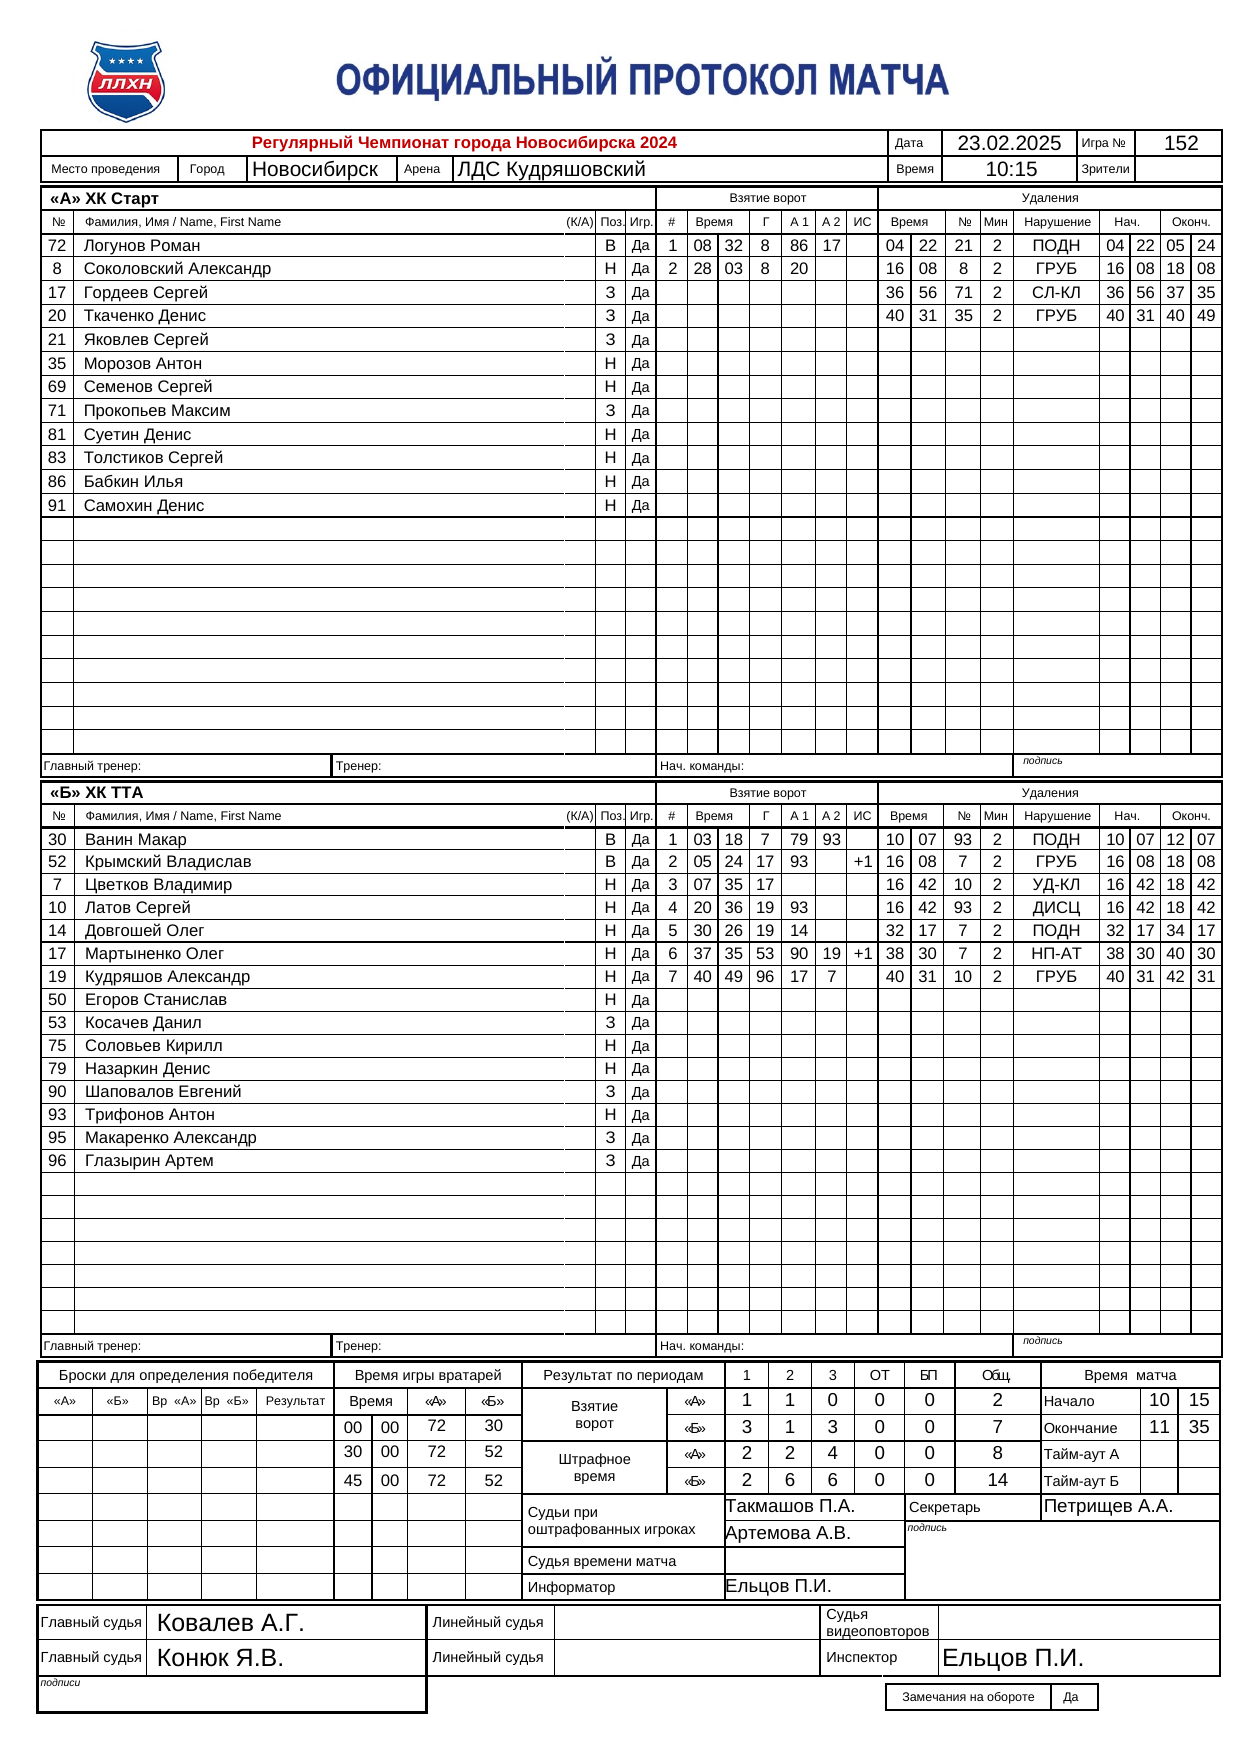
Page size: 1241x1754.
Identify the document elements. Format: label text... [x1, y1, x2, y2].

table_cell [847, 352, 877, 374]
table_cell [148, 1468, 201, 1493]
table_cell [42, 518, 73, 540]
table_cell Место проведения [42, 157, 177, 181]
table_cell [981, 1012, 1013, 1033]
table_cell 07 [1131, 829, 1160, 849]
table_cell 93 [782, 896, 815, 918]
table_cell [1192, 494, 1221, 516]
table_cell Н [596, 494, 625, 516]
table_cell [1161, 659, 1190, 682]
table_cell 7 [956, 1415, 1040, 1440]
table_cell Тайм-аут Б [1042, 1468, 1140, 1493]
table_cell [782, 1242, 815, 1264]
table_cell [816, 850, 846, 872]
table_cell [688, 588, 717, 611]
table_cell [688, 494, 717, 516]
table_cell [688, 636, 717, 658]
table_cell [879, 494, 910, 516]
table_cell [1014, 1219, 1099, 1241]
table_cell [93, 1468, 147, 1493]
table_cell [1131, 612, 1160, 634]
table_cell 22 [912, 235, 945, 256]
table_cell [750, 1173, 781, 1195]
table_cell 56 [912, 281, 945, 303]
table_cell [946, 683, 980, 706]
table_cell [626, 1196, 655, 1218]
table_cell [596, 612, 625, 634]
table_cell [879, 1150, 910, 1172]
table_cell [42, 659, 73, 682]
table_cell [1014, 1288, 1099, 1310]
table_cell [719, 328, 749, 351]
table_cell Латов Сергей [75, 896, 564, 918]
table_cell Главный судья [39, 1606, 146, 1639]
table_cell [879, 1104, 910, 1126]
table_cell [944, 1196, 980, 1218]
table_cell [944, 1012, 980, 1033]
table_cell 30 [688, 920, 717, 941]
table_cell 14 [956, 1468, 1040, 1493]
table_cell [626, 612, 655, 634]
table_cell Нач. команды: [657, 755, 1012, 776]
table_cell [657, 1173, 687, 1195]
table_cell 20 [782, 257, 815, 280]
table_cell [39, 1547, 92, 1573]
table_header Регулярный Чемпионат города Новосибирска 2024 [42, 131, 887, 155]
table_cell [626, 1242, 655, 1264]
table_cell Время [889, 157, 941, 181]
table_cell 14 [782, 920, 815, 941]
table_cell [42, 1173, 74, 1195]
table_cell [74, 659, 564, 682]
table_cell Вр «Б» [202, 1389, 256, 1413]
table_cell 35 [719, 943, 749, 964]
table_cell В [596, 235, 625, 256]
table_cell 17 [1192, 920, 1221, 941]
table_cell [596, 1242, 625, 1264]
table_cell [782, 612, 815, 634]
table_cell [782, 399, 815, 422]
table_cell [202, 1521, 256, 1546]
table_cell [1131, 707, 1160, 729]
table_cell [912, 1219, 943, 1241]
table_cell Да [626, 1058, 655, 1079]
table_cell [565, 1196, 595, 1218]
table_header 1 [726, 1363, 768, 1387]
table_cell [1141, 1468, 1177, 1493]
table_cell № [42, 805, 74, 826]
table_cell [1192, 707, 1221, 729]
table_cell 42 [1192, 896, 1221, 918]
table_cell [1192, 1058, 1221, 1079]
table_cell [42, 588, 73, 611]
table_cell Фамилия, Имя / Name, First Name [75, 805, 565, 826]
table_cell ДИСЦ [1014, 896, 1099, 918]
table_cell 72 [408, 1441, 465, 1467]
table_cell [1100, 565, 1129, 587]
table_cell [1099, 1682, 1220, 1711]
table_cell [1131, 1196, 1160, 1218]
table_cell Глазырин Артем [75, 1150, 564, 1172]
table_cell [847, 1242, 877, 1264]
table_cell [879, 565, 910, 587]
table_cell [42, 1196, 74, 1218]
table_cell З [596, 305, 625, 327]
table_cell [719, 1012, 749, 1033]
table_cell [93, 1441, 147, 1467]
table_cell [981, 328, 1013, 351]
table_cell [944, 1265, 980, 1287]
table_header Время игры вратарей [335, 1363, 521, 1387]
table_cell [565, 920, 595, 941]
table_cell Г [750, 211, 781, 233]
table_cell 50 [42, 989, 74, 1011]
table_cell [847, 730, 877, 753]
table_cell [565, 1265, 595, 1287]
table_header Дата [889, 131, 941, 155]
table_cell [879, 423, 910, 445]
table_cell [912, 423, 945, 445]
table_cell 18 [1161, 850, 1190, 872]
table_cell [847, 494, 877, 516]
table_cell [782, 1196, 815, 1218]
table_cell [981, 1127, 1013, 1149]
table_cell 10 [879, 829, 910, 849]
table_cell [1014, 1196, 1099, 1218]
table_cell 0 [855, 1415, 904, 1440]
table_cell 72 [408, 1416, 465, 1440]
table_cell Ельцов П.И. [939, 1640, 1219, 1675]
table_cell 30 [466, 1416, 521, 1440]
table_cell [1192, 518, 1221, 540]
table_cell [202, 1468, 256, 1493]
table_cell 16 [1100, 874, 1129, 895]
table_cell [750, 1081, 781, 1103]
table_cell [782, 1265, 815, 1287]
table_cell [688, 1219, 717, 1241]
table_cell [719, 281, 749, 303]
table_cell 49 [1192, 305, 1221, 327]
table_cell 90 [782, 943, 815, 964]
table_cell [1131, 683, 1160, 706]
table_cell [782, 423, 815, 445]
table_cell [847, 1311, 877, 1333]
table_cell 34 [1161, 920, 1190, 941]
table_cell [657, 494, 687, 516]
table_cell 38 [879, 943, 910, 964]
table_cell Фамилия, Имя / Name, First Name [74, 211, 565, 233]
table_cell [719, 683, 749, 706]
table_cell [1131, 730, 1160, 753]
table_header Время матча [1042, 1363, 1219, 1387]
table_cell [719, 423, 749, 445]
table_cell 7 [657, 966, 687, 987]
table_cell 1 [769, 1415, 811, 1440]
table_cell [912, 494, 945, 516]
table_cell [1161, 1242, 1190, 1264]
table_cell [750, 541, 781, 564]
table_cell 40 [1161, 943, 1190, 964]
table_cell 08 [1192, 257, 1221, 280]
table_cell [1161, 1012, 1190, 1033]
table_cell [946, 518, 980, 540]
table_cell [74, 612, 564, 634]
table_cell 72 [42, 235, 73, 256]
table_cell [688, 541, 717, 564]
table_cell 21 [42, 328, 73, 351]
table_cell [688, 1081, 717, 1103]
table_cell [719, 518, 749, 540]
table_cell 2 [981, 943, 1013, 964]
table_cell [719, 1311, 749, 1333]
table_cell ИС [847, 805, 877, 826]
table_cell [879, 730, 910, 753]
table_cell 79 [42, 1058, 74, 1079]
table_cell [750, 565, 781, 587]
table_cell 30 [42, 829, 74, 849]
table_cell 07 [1192, 829, 1221, 849]
table_cell [1161, 518, 1190, 540]
table_cell [782, 352, 815, 374]
table_cell [879, 541, 910, 564]
table_cell [257, 1547, 333, 1573]
table_cell [1014, 1081, 1099, 1103]
table_cell [981, 1104, 1013, 1126]
table_cell [939, 1606, 1219, 1639]
table_cell З [596, 328, 625, 351]
table_cell Да [626, 1081, 655, 1103]
table_cell [912, 376, 945, 398]
table_cell 05 [1161, 235, 1190, 256]
table_cell Судья видеоповторов [821, 1606, 938, 1639]
table_cell [816, 1311, 846, 1333]
table_cell [1131, 588, 1160, 611]
table_cell 03 [719, 257, 749, 280]
table_cell Прокопьев Максим [74, 399, 564, 422]
table_cell Да [626, 423, 655, 445]
table_cell [565, 1058, 595, 1079]
table_cell [1161, 707, 1190, 729]
table_cell [847, 1035, 877, 1057]
table_cell [596, 1173, 625, 1195]
table_cell Шаповалов Евгений [75, 1081, 564, 1103]
table_cell [1192, 1081, 1221, 1103]
table_cell [719, 1196, 749, 1218]
table_cell [657, 1035, 687, 1057]
table_cell [912, 1150, 943, 1172]
table_cell подпись [1014, 1335, 1221, 1356]
table_cell [565, 1288, 595, 1310]
table_cell 30 [912, 943, 943, 964]
table_cell Н [596, 874, 625, 895]
table_cell [1141, 1441, 1177, 1467]
table_cell Город [179, 157, 246, 181]
table_cell [657, 1219, 687, 1241]
table_cell [1014, 1035, 1099, 1057]
table_cell [1014, 683, 1099, 706]
table_cell [565, 541, 595, 564]
table_cell [596, 730, 625, 753]
table_cell [750, 1104, 781, 1126]
table_cell [42, 565, 73, 587]
table_cell [657, 399, 687, 422]
table_cell 0 [855, 1442, 904, 1467]
table_cell [1161, 423, 1190, 445]
table_cell [626, 588, 655, 611]
table_cell [946, 399, 980, 422]
table_cell [1100, 683, 1129, 706]
table_cell [596, 541, 625, 564]
table_cell [1192, 1311, 1221, 1333]
table_cell [148, 1416, 201, 1440]
table_cell [847, 1219, 877, 1241]
table_cell 08 [912, 257, 945, 280]
table_cell 1 [657, 235, 687, 256]
table_cell Главный тренер: [42, 755, 330, 776]
table_cell [879, 399, 910, 422]
table_cell Время [335, 1389, 407, 1413]
table_cell [657, 1265, 687, 1287]
table_cell [912, 1058, 943, 1079]
table_cell [816, 1288, 846, 1310]
table_cell Ельцов П.И. [726, 1575, 904, 1599]
table_cell [750, 707, 781, 729]
table_cell [565, 257, 595, 280]
table_cell [657, 328, 687, 351]
table_cell [1131, 1173, 1160, 1195]
table_cell [74, 518, 564, 540]
table_header Броски для определения победителя [39, 1363, 333, 1387]
table_cell [1014, 352, 1099, 374]
table_cell [626, 1265, 655, 1287]
table_cell [1131, 636, 1160, 658]
table_cell 00 [373, 1416, 407, 1440]
table_cell [719, 470, 749, 493]
table_cell Самохин Денис [74, 494, 564, 516]
table_cell Петрищев А.А. [1042, 1495, 1219, 1520]
table_cell [879, 636, 910, 658]
table_cell [39, 1574, 92, 1599]
table_cell [1161, 1127, 1190, 1149]
table_cell [1192, 636, 1221, 658]
table_cell [148, 1521, 201, 1546]
table_cell [750, 518, 781, 540]
table_cell 5 [657, 920, 687, 941]
table_cell [257, 1574, 333, 1599]
table_cell [981, 494, 1013, 516]
table_cell [946, 423, 980, 445]
table_cell [719, 352, 749, 374]
table_cell [750, 423, 781, 445]
table_cell [1161, 1311, 1190, 1333]
table_cell [816, 518, 846, 540]
table_cell [1192, 989, 1221, 1011]
table_cell [981, 730, 1013, 753]
table_cell [847, 423, 877, 445]
table_cell [1131, 423, 1160, 445]
table_cell [1100, 1288, 1129, 1310]
table_cell 10 [944, 874, 980, 895]
table_cell [1100, 1173, 1129, 1195]
table_cell [596, 1196, 625, 1218]
table_cell Оконч. [1161, 805, 1221, 826]
table_cell [981, 1219, 1013, 1241]
table_cell [1014, 470, 1099, 493]
table_cell 16 [1100, 850, 1129, 872]
table_cell [782, 281, 815, 303]
table_cell [565, 565, 595, 587]
table_cell 40 [688, 966, 717, 987]
table_cell ГРУБ [1014, 966, 1099, 987]
table_cell 10:15 [943, 157, 1076, 181]
table_cell [596, 588, 625, 611]
table_cell 16 [879, 896, 910, 918]
table_cell Н [596, 257, 625, 280]
table_cell [657, 281, 687, 303]
table_cell [74, 683, 564, 706]
table_cell [816, 257, 846, 280]
table_cell Толстиков Сергей [74, 446, 564, 469]
table_cell [816, 494, 846, 516]
table_cell [912, 1127, 943, 1149]
table_cell 00 [373, 1468, 407, 1493]
table_cell [879, 1058, 910, 1079]
table_cell [816, 707, 846, 729]
table_cell [148, 1574, 201, 1599]
table_cell [847, 1173, 877, 1195]
table_cell [42, 541, 73, 564]
table_cell Окончание [1042, 1415, 1140, 1440]
table_cell [408, 1574, 465, 1599]
table_cell [1014, 1265, 1099, 1287]
table_cell 52 [466, 1441, 521, 1467]
table_cell [42, 1242, 74, 1264]
table_cell [74, 707, 564, 729]
table_cell [946, 659, 980, 682]
table_cell [1192, 612, 1221, 634]
table_cell [1014, 328, 1099, 351]
table_cell Н [596, 896, 625, 918]
table_cell Н [596, 1104, 625, 1126]
table_cell [847, 1058, 877, 1079]
table_cell ПОДН [1014, 235, 1099, 256]
table_cell [93, 1416, 147, 1440]
table_cell [565, 683, 595, 706]
table_cell 93 [816, 829, 846, 849]
table_cell Конюк Я.В. [147, 1640, 425, 1675]
table_cell # [657, 805, 687, 826]
table_cell [847, 1150, 877, 1172]
table_cell [1100, 1081, 1129, 1103]
table_cell [1014, 1127, 1099, 1149]
table_cell [719, 1265, 749, 1287]
table_cell [782, 1012, 815, 1033]
table_cell ЛДС Кудряшовский [454, 157, 887, 181]
table_cell Бабкин Илья [74, 470, 564, 493]
table_cell [688, 1242, 717, 1264]
table_cell Н [596, 446, 625, 469]
table_cell [1100, 612, 1129, 634]
table_cell [816, 565, 846, 587]
table_cell 30 [335, 1441, 371, 1467]
table_cell [1100, 518, 1129, 540]
table_cell Такмашов П.А. [726, 1495, 904, 1520]
table_header 3 [812, 1363, 854, 1387]
table_cell 2 [657, 850, 687, 872]
table_cell [912, 1196, 943, 1218]
table_cell [1192, 1288, 1221, 1310]
table_cell [719, 305, 749, 327]
table_cell 0 [855, 1468, 904, 1493]
table_cell [912, 565, 945, 587]
table_cell 00 [335, 1416, 371, 1440]
table_cell [626, 730, 655, 753]
table_cell Соловьев Кирилл [75, 1035, 564, 1057]
table_cell 10 [1141, 1389, 1177, 1413]
table_cell [596, 1265, 625, 1287]
table_cell [782, 707, 815, 729]
table_cell 71 [946, 281, 980, 303]
table_cell [75, 1173, 564, 1195]
table_cell [750, 989, 781, 1011]
table_header Удаления [879, 783, 1221, 803]
table_cell [750, 1012, 781, 1033]
table_cell 0 [855, 1389, 904, 1413]
table_cell [879, 1219, 910, 1241]
table_cell 03 [688, 829, 717, 849]
table_cell [1192, 565, 1221, 587]
table_cell +1 [847, 943, 877, 964]
table_cell [1100, 1265, 1129, 1287]
table_cell 69 [42, 376, 73, 398]
table_cell 7 [944, 920, 980, 941]
table_cell «Б» [93, 1389, 147, 1413]
table_cell 79 [782, 829, 815, 849]
table_cell [750, 1242, 781, 1264]
table_cell [816, 659, 846, 682]
table_cell [946, 446, 980, 469]
table_cell [847, 707, 877, 729]
table_cell А 1 [782, 211, 815, 233]
table_cell «Б» [668, 1468, 724, 1493]
table_cell Н [596, 376, 625, 398]
table_cell подписи [39, 1677, 425, 1711]
table_cell 22 [1131, 235, 1160, 256]
table_cell Г [750, 805, 781, 826]
table_cell [782, 1058, 815, 1079]
table_cell Ткаченко Денис [74, 305, 564, 327]
table_cell [257, 1441, 333, 1467]
table_cell [1131, 541, 1160, 564]
table_cell [879, 1012, 910, 1033]
table_cell [912, 1012, 943, 1033]
table_cell [944, 1150, 980, 1172]
table_cell [816, 446, 846, 469]
table_cell 36 [719, 896, 749, 918]
table_cell 35 [946, 305, 980, 327]
table_cell 20 [42, 305, 73, 327]
table_cell Судья времени матча [523, 1548, 724, 1573]
table_cell [565, 850, 595, 872]
table_cell 93 [782, 850, 815, 872]
table_cell [944, 989, 980, 1011]
table_cell 49 [719, 966, 749, 987]
table_cell Ванин Макар [75, 829, 564, 849]
table_cell [981, 588, 1013, 611]
table_cell [719, 399, 749, 422]
table_cell [847, 636, 877, 658]
table_cell 86 [782, 235, 815, 256]
table_cell [847, 470, 877, 493]
table_cell [782, 1150, 815, 1172]
table_cell 04 [879, 235, 910, 256]
table_cell 0 [905, 1442, 954, 1467]
table_cell [1192, 683, 1221, 706]
table_cell [750, 352, 781, 374]
table_cell Макаренко Александр [75, 1127, 564, 1149]
table_cell [565, 612, 595, 634]
table_cell Да [626, 352, 655, 374]
table_cell [750, 1150, 781, 1172]
table_cell 16 [1100, 257, 1129, 280]
table_cell З [596, 281, 625, 303]
table_cell [912, 1288, 943, 1310]
table_cell [946, 707, 980, 729]
table_cell Секретарь [906, 1495, 1040, 1520]
table_cell [688, 446, 717, 469]
table_cell [1192, 1127, 1221, 1149]
table_cell [74, 730, 564, 753]
table_cell 19 [816, 943, 846, 964]
table_cell Вр «А» [148, 1389, 201, 1413]
table_cell [688, 1196, 717, 1218]
table_cell СЛ-КЛ [1014, 281, 1099, 303]
table_cell [1161, 1288, 1190, 1310]
table_cell [39, 1468, 92, 1493]
table_cell [1192, 730, 1221, 753]
table_cell 07 [912, 829, 943, 849]
table_cell [981, 707, 1013, 729]
table_cell [816, 1242, 846, 1264]
table_cell [657, 588, 687, 611]
table_cell «А» [668, 1442, 724, 1467]
table_cell [1014, 446, 1099, 469]
table_cell Артемова А.В. [726, 1521, 904, 1546]
table_cell [626, 636, 655, 658]
table_cell [719, 1150, 749, 1172]
table_cell [1161, 1173, 1190, 1195]
table_cell [202, 1574, 256, 1599]
table_cell [565, 943, 595, 964]
table_cell [981, 1196, 1013, 1218]
table_cell [657, 565, 687, 587]
table_cell [981, 1081, 1013, 1103]
table_cell [39, 1416, 92, 1440]
table_cell Да [626, 399, 655, 422]
table_cell [1161, 328, 1190, 351]
table_cell [879, 470, 910, 493]
table_cell В [596, 850, 625, 872]
table_cell 16 [879, 257, 910, 280]
table_cell [1014, 565, 1099, 587]
table_cell 08 [688, 235, 717, 256]
table_cell Довгошей Олег [75, 920, 564, 941]
table_cell [944, 1173, 980, 1195]
table_cell [847, 281, 877, 303]
table_cell [1100, 1150, 1129, 1172]
table_cell [565, 588, 595, 611]
table_cell [816, 1012, 846, 1033]
table_cell [1100, 1058, 1129, 1079]
table_cell [847, 1265, 877, 1287]
table_cell [1161, 636, 1190, 658]
table_cell [1192, 446, 1221, 469]
table_cell [466, 1574, 521, 1599]
table_cell Взятие ворот [523, 1389, 666, 1440]
table_cell Соколовский Александр [74, 257, 564, 280]
table_cell [912, 1173, 943, 1195]
table_cell [981, 1311, 1013, 1333]
table_cell [1131, 1127, 1160, 1149]
table_cell [657, 707, 687, 729]
table_cell [981, 1242, 1013, 1264]
table_cell Да [626, 1150, 655, 1172]
table_cell Да [626, 920, 655, 941]
table_cell [847, 1127, 877, 1149]
table_cell [657, 1104, 687, 1126]
table_cell [981, 659, 1013, 682]
table_cell 8 [750, 235, 781, 256]
table_cell 6 [769, 1468, 811, 1493]
table_cell [688, 423, 717, 445]
table_cell 4 [657, 896, 687, 918]
table_cell [816, 588, 846, 611]
table_cell [688, 1173, 717, 1195]
table_cell [75, 1196, 564, 1218]
table_cell [1131, 1265, 1160, 1287]
table_cell [1131, 328, 1160, 351]
table_cell [626, 541, 655, 564]
table_cell [688, 565, 717, 587]
table_cell [1161, 1058, 1190, 1079]
table_cell [750, 659, 781, 682]
table_cell [42, 683, 73, 706]
table_cell [879, 1311, 910, 1333]
table_cell Яковлев Сергей [74, 328, 564, 351]
table_cell 45 [335, 1468, 371, 1493]
table_cell Мартыненко Олег [75, 943, 564, 964]
table_cell 42 [1161, 966, 1190, 987]
table_cell [782, 470, 815, 493]
table_cell [981, 1173, 1013, 1195]
table_cell [912, 730, 945, 753]
table_cell 17 [42, 943, 74, 964]
table_cell [847, 683, 877, 706]
table_cell Поз. [596, 805, 625, 826]
table_cell 53 [42, 1012, 74, 1033]
table_cell 93 [944, 896, 980, 918]
table_cell [750, 588, 781, 611]
table_cell [42, 612, 73, 634]
table_cell [816, 1150, 846, 1172]
table_cell 07 [688, 874, 717, 895]
table_cell [1014, 1173, 1099, 1195]
table_cell А 2 [816, 211, 846, 233]
table_cell Да [626, 943, 655, 964]
table_cell Да [626, 874, 655, 895]
table_cell 04 [1100, 235, 1129, 256]
table_cell [1131, 1012, 1160, 1033]
table_cell [202, 1441, 256, 1467]
table_cell [981, 399, 1013, 422]
table_cell 31 [912, 966, 943, 987]
table_cell 0 [812, 1389, 854, 1413]
table_cell [565, 707, 595, 729]
table_cell [1131, 376, 1160, 398]
table_cell [1161, 730, 1190, 753]
table_cell [1100, 328, 1129, 351]
table_cell [565, 896, 595, 918]
table_cell [565, 446, 595, 469]
table_cell 26 [719, 920, 749, 941]
table_cell 2 [981, 305, 1013, 327]
table_cell [565, 966, 595, 987]
table_cell [719, 1035, 749, 1057]
table_cell [816, 423, 846, 445]
table_cell [1014, 989, 1099, 1011]
table_cell [879, 1265, 910, 1287]
table_cell 42 [1192, 874, 1221, 895]
table_cell З [596, 1127, 625, 1149]
table_cell 35 [1179, 1415, 1219, 1440]
table_cell 35 [42, 352, 73, 374]
table_cell 7 [944, 850, 980, 872]
table_header Общ. [956, 1363, 1040, 1387]
table_cell 86 [42, 470, 73, 493]
table_cell [847, 920, 877, 941]
table_cell 18 [1161, 874, 1190, 895]
table_cell [944, 1242, 980, 1264]
table_cell 71 [42, 399, 73, 422]
table_cell [912, 541, 945, 564]
table_cell [626, 683, 655, 706]
table_cell 15 [1179, 1389, 1219, 1413]
table_header Взятие ворот [657, 783, 877, 803]
table_cell [750, 376, 781, 398]
table_cell [1131, 989, 1160, 1011]
table_cell 2 [981, 257, 1013, 280]
table_cell [782, 636, 815, 658]
table_cell [1192, 352, 1221, 374]
table_cell [688, 989, 717, 1011]
table_cell [1014, 376, 1099, 398]
table_cell ГРУБ [1014, 305, 1099, 327]
table_cell [688, 399, 717, 422]
table_cell Да [626, 896, 655, 918]
table_cell 8 [42, 257, 73, 280]
table_cell [657, 352, 687, 374]
table_cell (К/А) [565, 211, 595, 233]
table_cell [42, 707, 73, 729]
table_cell [879, 612, 910, 634]
table_cell 17 [1131, 920, 1160, 941]
table_cell [335, 1547, 371, 1573]
table_cell [847, 518, 877, 540]
table_cell [1100, 446, 1129, 469]
table_cell [912, 328, 945, 351]
table_cell 08 [1131, 850, 1160, 872]
table_cell [879, 1081, 910, 1103]
table_cell [1100, 376, 1129, 398]
table_cell [93, 1574, 147, 1599]
table_cell [688, 1012, 717, 1033]
table_cell [373, 1521, 407, 1546]
table_cell [657, 1242, 687, 1264]
table_cell [1100, 1219, 1129, 1241]
table_cell Да [626, 305, 655, 327]
table_cell НП-АТ [1014, 943, 1099, 964]
table_cell Да [626, 470, 655, 493]
table_cell 31 [1131, 966, 1160, 987]
table_cell [626, 1219, 655, 1241]
table_cell [1136, 157, 1221, 181]
table_cell [565, 518, 595, 540]
table_cell Время [688, 805, 749, 826]
table_cell [626, 1173, 655, 1195]
table_cell Н [596, 352, 625, 374]
table_cell [750, 730, 781, 753]
table_cell Н [596, 1058, 625, 1079]
table_cell [719, 1081, 749, 1103]
table_cell [202, 1416, 256, 1440]
table_header Результат по периодам [523, 1363, 724, 1387]
table_header Игра № [1078, 131, 1134, 155]
table_cell [565, 1104, 595, 1126]
table_cell [816, 920, 846, 941]
table_cell [1131, 1035, 1160, 1057]
table_cell 4 [812, 1442, 854, 1467]
table_cell 19 [750, 896, 781, 918]
table_cell Информатор [523, 1575, 724, 1599]
table_cell [657, 1012, 687, 1033]
table_cell № [42, 211, 73, 233]
table_cell [847, 446, 877, 469]
table_cell [879, 588, 910, 611]
table_cell [847, 989, 877, 1011]
table_cell Нарушение [1014, 805, 1099, 826]
table_cell Да [626, 989, 655, 1011]
table_cell [42, 730, 73, 753]
table_cell 0 [905, 1415, 954, 1440]
table_cell [1131, 1150, 1160, 1172]
table_cell [946, 636, 980, 658]
table_cell [565, 1242, 595, 1264]
table_cell [565, 874, 595, 895]
table_cell [1192, 399, 1221, 422]
table_cell [879, 683, 910, 706]
table_cell 31 [1131, 305, 1160, 327]
table_cell [565, 352, 595, 374]
table_cell [657, 1127, 687, 1149]
table_cell [981, 1150, 1013, 1172]
table_cell [944, 1058, 980, 1079]
table_cell [879, 989, 910, 1011]
table_cell 17 [782, 966, 815, 987]
table_cell [42, 1265, 74, 1287]
table_cell [847, 966, 877, 987]
table_cell [847, 1288, 877, 1310]
table_cell 90 [42, 1081, 74, 1103]
table_cell [1192, 328, 1221, 351]
table_cell [750, 281, 781, 303]
table_cell 7 [42, 874, 74, 895]
table_cell Логунов Роман [74, 235, 564, 256]
table_cell 93 [944, 829, 980, 849]
table_cell 93 [42, 1104, 74, 1126]
table_cell 3 [726, 1415, 768, 1440]
table_cell Инспектор [821, 1640, 938, 1675]
table_header 23.02.2025 [943, 131, 1076, 155]
table_cell [879, 1035, 910, 1057]
table_cell [1161, 989, 1190, 1011]
table_cell [981, 352, 1013, 374]
table_cell 6 [812, 1468, 854, 1493]
table_cell Егоров Станислав [75, 989, 564, 1011]
table_cell [1161, 1265, 1190, 1287]
table_cell [1179, 1468, 1219, 1493]
table_cell [1192, 1035, 1221, 1057]
table_cell 40 [1100, 305, 1129, 327]
table_cell 81 [42, 423, 73, 445]
table_cell 30 [1131, 943, 1160, 964]
table_cell 21 [946, 235, 980, 256]
table_cell [565, 235, 595, 256]
table_cell [596, 1219, 625, 1241]
table_cell [816, 352, 846, 374]
table_cell 08 [912, 850, 943, 872]
table_cell [626, 1288, 655, 1310]
table_cell [596, 518, 625, 540]
table_cell 17 [912, 920, 943, 941]
table_cell 8 [956, 1442, 1040, 1467]
table_cell [719, 730, 749, 753]
table_cell [657, 730, 687, 753]
table_cell 96 [750, 966, 781, 987]
table_cell [847, 235, 877, 256]
table_cell [782, 494, 815, 516]
table_cell [1014, 636, 1099, 658]
table_cell [847, 328, 877, 351]
table_cell 1 [769, 1389, 811, 1413]
table_cell Да [626, 1012, 655, 1033]
table_cell [688, 1311, 717, 1333]
table_cell 10 [944, 966, 980, 987]
table_cell [912, 683, 945, 706]
table_cell [750, 494, 781, 516]
table_cell Н [596, 966, 625, 987]
table_cell Тренер: [333, 1335, 655, 1356]
table_cell [1161, 1219, 1190, 1241]
table_cell [847, 612, 877, 634]
table_cell [596, 683, 625, 706]
table_cell 95 [42, 1127, 74, 1149]
table_cell 2 [981, 896, 1013, 918]
table_cell [816, 730, 846, 753]
table_cell [657, 1150, 687, 1172]
table_cell «А» [39, 1389, 92, 1413]
table_cell Главный тренер: [42, 1335, 330, 1356]
table_cell Крымский Владислав [75, 850, 564, 872]
table_cell [148, 1547, 201, 1573]
table_cell [719, 707, 749, 729]
table_cell [750, 446, 781, 469]
table_cell [1161, 1035, 1190, 1057]
table_cell [688, 683, 717, 706]
table_cell [912, 446, 945, 469]
table_cell ИС [847, 211, 877, 233]
table_cell [335, 1521, 371, 1546]
table_cell [847, 874, 877, 895]
table_cell [335, 1574, 371, 1599]
table_cell Ковалев А.Г. [147, 1606, 425, 1639]
table_cell [42, 636, 73, 658]
table_cell [1161, 1104, 1190, 1126]
table_cell [257, 1521, 333, 1546]
table_cell [565, 494, 595, 516]
table_cell [657, 1196, 687, 1218]
table_cell 83 [42, 446, 73, 469]
table_cell [981, 1058, 1013, 1079]
table_cell № [946, 211, 980, 233]
table_cell ПОДН [1014, 829, 1099, 849]
table_cell [847, 896, 877, 918]
table_cell [1100, 588, 1129, 611]
table_cell [1100, 1242, 1129, 1264]
table_cell [944, 1219, 980, 1241]
table_cell [782, 1035, 815, 1057]
table_cell [688, 1035, 717, 1057]
table_cell [39, 1494, 92, 1520]
table_cell [688, 707, 717, 729]
table_cell З [596, 1081, 625, 1103]
table_cell [816, 541, 846, 564]
table_cell [944, 1081, 980, 1103]
table_cell 17 [42, 281, 73, 303]
table_cell 75 [42, 1035, 74, 1057]
table_cell Нач. [1100, 211, 1160, 233]
table_cell 11 [1141, 1415, 1177, 1440]
table_cell Да [626, 328, 655, 351]
table_cell [879, 352, 910, 374]
table_cell [782, 328, 815, 351]
table_cell [912, 1081, 943, 1103]
table_cell Да [626, 966, 655, 987]
table_cell 17 [750, 850, 781, 872]
table_cell 36 [1100, 281, 1129, 303]
table_cell [719, 1219, 749, 1241]
table_cell [912, 470, 945, 493]
table_cell [1192, 1265, 1221, 1287]
table_cell [565, 1311, 595, 1333]
table_cell [1014, 659, 1099, 682]
table_header 152 [1136, 131, 1221, 155]
table_cell [626, 659, 655, 682]
table_cell [148, 1494, 201, 1520]
table_cell [847, 565, 877, 587]
table_cell Мин [981, 805, 1013, 826]
table_cell З [596, 1150, 625, 1172]
table_cell Тайм-аут А [1042, 1441, 1140, 1467]
table_cell Н [596, 989, 625, 1011]
table_cell [1014, 1012, 1099, 1033]
table_cell [782, 1127, 815, 1149]
table_cell [912, 352, 945, 374]
table_cell Да [626, 494, 655, 516]
table_cell 2 [981, 920, 1013, 941]
table_cell [75, 1242, 564, 1264]
table_cell Штрафное время [523, 1442, 666, 1493]
table_cell [42, 1288, 74, 1310]
table_cell [688, 470, 717, 493]
table_cell [912, 659, 945, 682]
table_cell 24 [719, 850, 749, 872]
table_cell [39, 1521, 92, 1546]
table_cell [719, 659, 749, 682]
table_cell [257, 1494, 333, 1520]
table_cell 08 [1131, 257, 1160, 280]
table_cell 2 [981, 829, 1013, 849]
table_cell [74, 588, 564, 611]
table_cell Начало [1042, 1389, 1140, 1413]
table_cell [1131, 352, 1160, 374]
table_cell [782, 588, 815, 611]
table_cell 14 [42, 920, 74, 941]
table_cell 16 [879, 850, 910, 872]
table_cell 17 [750, 874, 781, 895]
table_cell [816, 1219, 846, 1241]
table_cell [719, 1173, 749, 1195]
table_cell [93, 1494, 147, 1520]
table_cell Косачев Данил [75, 1012, 564, 1033]
table_cell [750, 328, 781, 351]
table_cell [981, 636, 1013, 658]
table_cell ГРУБ [1014, 850, 1099, 872]
table_cell «А» [668, 1389, 724, 1413]
table_cell [879, 446, 910, 469]
table_cell [816, 989, 846, 1011]
table_cell 7 [944, 943, 980, 964]
table_cell 19 [750, 920, 781, 941]
table_cell [1192, 1104, 1221, 1126]
table_cell [1161, 541, 1190, 564]
table_cell [981, 376, 1013, 398]
table_cell [1100, 494, 1129, 516]
table_cell [946, 470, 980, 493]
table_cell 8 [946, 257, 980, 280]
table_cell [847, 1104, 877, 1126]
table_cell 38 [1100, 943, 1129, 964]
table_cell [719, 1288, 749, 1310]
table_cell [1161, 494, 1190, 516]
table_cell 7 [816, 966, 846, 987]
table_cell [1014, 1058, 1099, 1079]
table_cell 96 [42, 1150, 74, 1172]
table_cell Оконч. [1161, 211, 1221, 233]
table_cell [719, 1127, 749, 1149]
table_header Удаления [879, 188, 1221, 209]
table_cell [1192, 1012, 1221, 1033]
table_cell [912, 636, 945, 658]
table_cell [1192, 376, 1221, 398]
table_cell [657, 376, 687, 398]
table_cell [688, 1288, 717, 1310]
table_cell [847, 659, 877, 682]
table_cell 31 [1192, 966, 1221, 987]
table_cell [657, 612, 687, 634]
table_cell Мин [981, 211, 1013, 233]
table_cell [657, 470, 687, 493]
table_cell [75, 1265, 564, 1287]
table_cell [1161, 588, 1190, 611]
table_cell [1014, 1104, 1099, 1126]
table_cell Кудряшов Александр [75, 966, 564, 987]
table_cell [879, 1288, 910, 1310]
table_cell [565, 1219, 595, 1241]
table_cell Зрители [1078, 157, 1134, 181]
table_cell [816, 328, 846, 351]
table_cell [657, 423, 687, 445]
table_cell [750, 1265, 781, 1287]
table_cell [93, 1521, 147, 1546]
table_cell [1161, 612, 1190, 634]
table_cell Поз. [596, 211, 625, 233]
table_cell [750, 1288, 781, 1310]
table_cell [466, 1521, 521, 1546]
table_cell 42 [1131, 896, 1160, 918]
table_cell [688, 1127, 717, 1149]
table_cell [719, 588, 749, 611]
table_cell [1131, 565, 1160, 587]
table_cell [816, 1127, 846, 1149]
table_cell [944, 1127, 980, 1149]
table_cell 24 [1192, 235, 1221, 256]
table_cell [75, 1288, 564, 1310]
table_cell 28 [688, 257, 717, 280]
table_cell [1161, 446, 1190, 469]
table_cell [1100, 1127, 1129, 1149]
table_cell [981, 1035, 1013, 1057]
table_cell [555, 1640, 819, 1675]
table_header 2 [769, 1363, 811, 1387]
table_cell 0 [905, 1389, 954, 1413]
table_cell Арена [398, 157, 452, 181]
table_cell [596, 707, 625, 729]
table_cell Да [626, 376, 655, 398]
table_cell Игр. [626, 805, 655, 826]
table_cell [466, 1494, 521, 1520]
table_cell [408, 1547, 465, 1573]
table_cell [1131, 494, 1160, 516]
table_cell [750, 470, 781, 493]
table_cell В [596, 829, 625, 849]
table_cell [782, 305, 815, 327]
table_cell [981, 446, 1013, 469]
table_cell [657, 659, 687, 682]
table_cell УД-КЛ [1014, 874, 1099, 895]
table_cell [750, 683, 781, 706]
table_cell [626, 518, 655, 540]
table_cell 16 [879, 874, 910, 895]
table_cell [1100, 707, 1129, 729]
table_cell [816, 874, 846, 895]
table_cell [626, 707, 655, 729]
table_cell [912, 1104, 943, 1126]
table_cell [782, 376, 815, 398]
table_cell [912, 1265, 943, 1287]
table_cell 91 [42, 494, 73, 516]
table_cell [782, 1081, 815, 1103]
table_cell Да [626, 1104, 655, 1126]
table_cell [688, 730, 717, 753]
table_cell [1161, 1081, 1190, 1103]
table_cell [1192, 1150, 1221, 1172]
table_cell [74, 636, 564, 658]
table_cell [565, 1127, 595, 1149]
table_cell [373, 1574, 407, 1599]
table_cell [565, 1173, 595, 1195]
table_cell [816, 1035, 846, 1057]
table_cell [750, 1127, 781, 1149]
table_cell [719, 1104, 749, 1126]
table_cell [1131, 1058, 1160, 1079]
table_cell 20 [688, 896, 717, 918]
table_cell [373, 1547, 407, 1573]
table_cell [74, 541, 564, 564]
table_cell [1161, 1196, 1190, 1218]
table_cell [1100, 423, 1129, 445]
table_cell [1131, 399, 1160, 422]
table_cell [912, 399, 945, 422]
table_cell [1131, 1242, 1160, 1264]
table_cell 53 [750, 943, 781, 964]
table_cell [981, 989, 1013, 1011]
table_cell 40 [879, 305, 910, 327]
table_cell [1161, 399, 1190, 422]
table_cell [750, 1311, 781, 1333]
table_cell [565, 989, 595, 1011]
table_cell [1192, 588, 1221, 611]
table_cell [750, 399, 781, 422]
table_cell [626, 1311, 655, 1333]
table_cell [912, 518, 945, 540]
table_cell [1192, 1219, 1221, 1241]
table_cell [688, 305, 717, 327]
table_cell [657, 1288, 687, 1310]
table_cell 32 [879, 920, 910, 941]
table_cell [1100, 1104, 1129, 1126]
table_cell [657, 305, 687, 327]
table_cell (К/А) [565, 805, 595, 826]
table_cell [75, 1311, 564, 1333]
table_cell [1192, 1173, 1221, 1195]
table_cell [750, 1058, 781, 1079]
table_cell [408, 1494, 465, 1520]
table_cell [816, 896, 846, 918]
table_cell [1014, 541, 1099, 564]
table_cell З [596, 1012, 625, 1033]
table_cell [1014, 518, 1099, 540]
table_cell [719, 612, 749, 634]
table_cell 2 [769, 1442, 811, 1467]
table_header ОТ [855, 1363, 904, 1387]
table_cell Да [626, 1127, 655, 1149]
table_cell [657, 518, 687, 540]
table_cell [93, 1547, 147, 1573]
table_cell [39, 1441, 92, 1467]
table_cell [1161, 683, 1190, 706]
table_cell [1131, 659, 1160, 682]
table_cell [847, 376, 877, 398]
table_cell [750, 612, 781, 634]
table_cell [408, 1521, 465, 1546]
table_cell [782, 518, 815, 540]
table_cell [782, 1173, 815, 1195]
table_cell [944, 1311, 980, 1333]
table_cell [816, 305, 846, 327]
table_cell [1131, 1311, 1160, 1333]
table_cell [782, 730, 815, 753]
table_cell [946, 730, 980, 753]
table_cell Новосибирск [248, 157, 396, 181]
table_cell [688, 612, 717, 634]
table_cell [688, 1150, 717, 1172]
table_cell [1161, 352, 1190, 374]
table_cell 52 [466, 1468, 521, 1493]
table_cell [565, 659, 595, 682]
table_cell 19 [42, 966, 74, 987]
table_cell [1014, 588, 1099, 611]
table_cell [596, 659, 625, 682]
table_cell [1192, 423, 1221, 445]
table_cell Результат [257, 1389, 333, 1413]
table_cell +1 [847, 850, 877, 872]
table_cell [719, 636, 749, 658]
table_cell [555, 1606, 819, 1639]
table_cell [1014, 1311, 1099, 1333]
table_cell 18 [719, 829, 749, 849]
table_cell Семенов Сергей [74, 376, 564, 398]
table_cell [981, 1265, 1013, 1287]
table_cell [816, 1265, 846, 1287]
table_cell [1100, 989, 1129, 1011]
table_cell [596, 565, 625, 587]
table_cell А 1 [782, 805, 815, 826]
table_cell [428, 1677, 882, 1711]
table_cell 00 [373, 1441, 407, 1467]
table_cell Назаркин Денис [75, 1058, 564, 1079]
table_cell Да [626, 281, 655, 303]
table_cell [42, 1311, 74, 1333]
table_cell [1014, 730, 1099, 753]
table_cell [657, 446, 687, 469]
table_cell [257, 1416, 333, 1440]
table_header «Б» ХК ТТА [42, 783, 655, 803]
table_cell 17 [816, 235, 846, 256]
table_cell Время [688, 211, 749, 233]
table_cell [816, 1173, 846, 1195]
table_cell Тренер: [333, 755, 655, 776]
table_cell [782, 1288, 815, 1310]
table_cell [565, 328, 595, 351]
table_cell [565, 730, 595, 753]
table_cell [782, 565, 815, 587]
table_cell [912, 707, 945, 729]
table_cell Морозов Антон [74, 352, 564, 374]
table_cell [816, 376, 846, 398]
table_cell [466, 1547, 521, 1573]
table_cell [782, 1219, 815, 1241]
table_cell Да [626, 1035, 655, 1057]
table_cell 40 [879, 966, 910, 987]
table_cell [1014, 612, 1099, 634]
table_cell 3 [657, 874, 687, 895]
table_cell [782, 683, 815, 706]
table_header Да [1052, 1685, 1097, 1709]
table_cell [257, 1468, 333, 1493]
table_header Замечания на обороте [887, 1685, 1050, 1709]
table_cell [750, 1219, 781, 1241]
table_cell [719, 376, 749, 398]
table_cell [657, 1081, 687, 1103]
table_cell Н [596, 423, 625, 445]
table_cell 32 [719, 235, 749, 256]
table_cell 10 [42, 896, 74, 918]
table_cell [1131, 1219, 1160, 1241]
table_cell [883, 1677, 1220, 1681]
table_cell [1100, 1196, 1129, 1218]
table_cell [565, 399, 595, 422]
table_cell [1161, 565, 1190, 587]
table_cell [202, 1494, 256, 1520]
table_cell [847, 541, 877, 564]
table_cell [981, 683, 1013, 706]
table_cell Да [626, 446, 655, 469]
table_cell 12 [1161, 829, 1190, 849]
table_cell Да [626, 829, 655, 849]
table_cell [981, 423, 1013, 445]
table_cell 31 [912, 305, 945, 327]
table_cell [816, 1104, 846, 1126]
table_cell 42 [1131, 874, 1160, 895]
table_cell [946, 565, 980, 587]
table_cell Гордеев Сергей [74, 281, 564, 303]
table_cell [1192, 659, 1221, 682]
table_cell Нач. [1100, 805, 1160, 826]
table_cell [688, 352, 717, 374]
table_cell 56 [1131, 281, 1160, 303]
table_cell [816, 612, 846, 634]
table_cell [782, 541, 815, 564]
table_cell [782, 659, 815, 682]
table_cell 40 [1100, 966, 1129, 987]
table_cell [816, 1196, 846, 1218]
table_cell Н [596, 1035, 625, 1057]
table_cell Н [596, 470, 625, 493]
table_cell [1192, 541, 1221, 564]
table_cell [657, 541, 687, 564]
table_cell 2 [956, 1389, 1040, 1413]
table_cell [719, 446, 749, 469]
table_cell 2 [981, 281, 1013, 303]
table_cell 2 [981, 874, 1013, 895]
table_cell [879, 1173, 910, 1195]
table_cell [565, 376, 595, 398]
table_cell [657, 989, 687, 1011]
table_cell [565, 305, 595, 327]
table_cell [1192, 1242, 1221, 1264]
table_cell [912, 989, 943, 1011]
table_cell [782, 1311, 815, 1333]
table_cell Нач. команды: [657, 1335, 1012, 1356]
table_cell [847, 588, 877, 611]
table_cell [879, 1196, 910, 1218]
table_cell 08 [1192, 850, 1221, 872]
table_cell подпись [906, 1522, 1219, 1599]
table_cell [750, 636, 781, 658]
table_cell [847, 257, 877, 280]
table_cell [688, 659, 717, 682]
table_cell [782, 1104, 815, 1126]
table_cell [1192, 1196, 1221, 1218]
table_cell 2 [657, 257, 687, 280]
table_cell [688, 281, 717, 303]
table_cell 72 [408, 1468, 465, 1493]
table_cell [912, 1035, 943, 1057]
table_cell 52 [42, 850, 74, 872]
table_cell [1014, 1242, 1099, 1264]
table_cell Нарушение [1014, 211, 1099, 233]
table_cell [1100, 352, 1129, 374]
table_cell Игр. [626, 211, 655, 233]
table_cell 3 [812, 1415, 854, 1440]
table_cell «Б» [668, 1415, 724, 1440]
table_cell [1100, 659, 1129, 682]
table_header Взятие ворот [657, 188, 877, 209]
table_cell [981, 1288, 1013, 1310]
table_cell 30 [1192, 943, 1221, 964]
table_cell ПОДН [1014, 920, 1099, 941]
table_cell А 2 [816, 805, 846, 826]
table_cell [719, 1058, 749, 1079]
table_cell [565, 423, 595, 445]
table_cell [688, 1265, 717, 1287]
table_cell [335, 1494, 371, 1520]
table_cell 2 [726, 1468, 768, 1493]
table_cell 2 [981, 850, 1013, 872]
table_cell [847, 829, 877, 849]
table_cell 7 [750, 829, 781, 849]
table_cell [879, 707, 910, 729]
table_cell 37 [688, 943, 717, 964]
table_cell 32 [1100, 920, 1129, 941]
table_cell [1179, 1441, 1219, 1467]
table_cell 37 [1161, 281, 1190, 303]
table_cell [1100, 470, 1129, 493]
table_cell [912, 1242, 943, 1264]
table_cell 35 [1192, 281, 1221, 303]
table_cell [596, 1311, 625, 1333]
table_cell [74, 565, 564, 587]
table_cell Цветков Владимир [75, 874, 564, 895]
table_cell [750, 1035, 781, 1057]
table_cell [944, 1035, 980, 1057]
table_cell [1131, 470, 1160, 493]
table_cell [1100, 1012, 1129, 1033]
table_cell [1161, 376, 1190, 398]
table_cell [565, 470, 595, 493]
table_cell [726, 1548, 904, 1573]
table_cell Судьи при оштрафованных игроках [523, 1495, 724, 1546]
table_cell Да [626, 850, 655, 872]
table_cell [1014, 423, 1099, 445]
table_cell [946, 376, 980, 398]
table_cell 2 [726, 1442, 768, 1467]
table_header «А» ХК Старт [42, 188, 655, 209]
table_cell 1 [657, 829, 687, 849]
table_cell [946, 541, 980, 564]
table_cell [1161, 470, 1190, 493]
table_cell 6 [657, 943, 687, 964]
table_cell 05 [688, 850, 717, 872]
table_cell 10 [1100, 829, 1129, 849]
table_cell [1131, 446, 1160, 469]
table_cell [944, 1288, 980, 1310]
table_cell 0 [905, 1468, 954, 1493]
table_cell [981, 470, 1013, 493]
table_cell [1100, 399, 1129, 422]
table_cell [719, 541, 749, 564]
table_cell [688, 518, 717, 540]
table_cell [816, 399, 846, 422]
table_cell [565, 1150, 595, 1172]
table_cell [719, 494, 749, 516]
table_cell [1014, 1150, 1099, 1172]
table_cell [657, 636, 687, 658]
table_cell [981, 518, 1013, 540]
table_cell ГРУБ [1014, 257, 1099, 280]
table_cell 2 [981, 235, 1013, 256]
table_cell подпись [1014, 755, 1221, 776]
table_cell [750, 1196, 781, 1218]
table_cell [816, 470, 846, 493]
table_cell [688, 1104, 717, 1126]
table_cell [879, 659, 910, 682]
table_cell [688, 1058, 717, 1079]
table_cell [981, 565, 1013, 587]
table_cell [879, 518, 910, 540]
table_cell 16 [1100, 896, 1129, 918]
table_cell Да [626, 235, 655, 256]
table_cell # [657, 211, 687, 233]
table_cell 42 [912, 896, 943, 918]
table_cell [1131, 1104, 1160, 1126]
table_cell 18 [1161, 896, 1190, 918]
table_cell [1131, 1288, 1160, 1310]
table_cell 35 [719, 874, 749, 895]
table_cell [912, 612, 945, 634]
table_cell Главный судья [39, 1640, 146, 1675]
table_cell [879, 1242, 910, 1264]
table_cell [946, 612, 980, 634]
table_cell 36 [879, 281, 910, 303]
table_cell [981, 612, 1013, 634]
table_cell [1100, 636, 1129, 658]
table_cell Н [596, 943, 625, 964]
table_cell [782, 874, 815, 895]
table_cell [946, 352, 980, 374]
table_cell Трифонов Антон [75, 1104, 564, 1126]
table_cell [816, 636, 846, 658]
table_cell [75, 1219, 564, 1241]
table_cell [1014, 707, 1099, 729]
table_cell [879, 1127, 910, 1149]
table_cell [596, 636, 625, 658]
table_cell [688, 328, 717, 351]
table_cell [42, 1219, 74, 1241]
table_cell [565, 1012, 595, 1033]
table_cell [912, 588, 945, 611]
table_cell [750, 305, 781, 327]
table_cell [202, 1547, 256, 1573]
table_cell [657, 1058, 687, 1079]
table_cell [946, 328, 980, 351]
table_cell Суетин Денис [74, 423, 564, 445]
table_cell [565, 636, 595, 658]
table_cell 18 [1161, 257, 1190, 280]
table_cell [596, 1288, 625, 1310]
table_cell [1131, 1081, 1160, 1103]
table_cell 42 [912, 874, 943, 895]
table_cell «Б » [466, 1389, 521, 1413]
table_cell [1100, 1035, 1129, 1057]
table_cell [981, 541, 1013, 564]
table_cell [816, 683, 846, 706]
table_cell Н [596, 920, 625, 941]
table_cell [1192, 470, 1221, 493]
table_cell [565, 1081, 595, 1103]
table_cell [148, 1441, 201, 1467]
table_cell Да [626, 257, 655, 280]
table_cell Время [879, 211, 945, 233]
table_cell [657, 683, 687, 706]
table_cell [782, 989, 815, 1011]
table_cell [946, 494, 980, 516]
table_cell [782, 446, 815, 469]
table_cell З [596, 399, 625, 422]
table_cell [816, 281, 846, 303]
table_cell Линейный судья [428, 1606, 554, 1639]
table_cell [688, 376, 717, 398]
table_cell [912, 1311, 943, 1333]
table_cell [1014, 494, 1099, 516]
table_cell [657, 1311, 687, 1333]
table_cell 8 [750, 257, 781, 280]
table_cell [565, 1035, 595, 1057]
table_cell [879, 376, 910, 398]
table_cell 1 [726, 1389, 768, 1413]
table_cell [1014, 399, 1099, 422]
table_cell [719, 1242, 749, 1264]
table_cell Линейный судья [428, 1640, 554, 1675]
table_cell [1161, 1150, 1190, 1172]
table_cell [847, 1081, 877, 1103]
table_cell [1100, 541, 1129, 564]
table_cell [565, 281, 595, 303]
table_cell [1100, 730, 1129, 753]
picture [5, 28, 1179, 129]
table_cell [1100, 1311, 1129, 1333]
table_cell [879, 328, 910, 351]
table_cell [626, 565, 655, 587]
table_cell Время [879, 805, 943, 826]
table_cell [816, 1058, 846, 1079]
table_cell 40 [1161, 305, 1190, 327]
table_cell [847, 1196, 877, 1218]
table_header БП [905, 1363, 954, 1387]
table_cell [944, 1104, 980, 1126]
table_cell [565, 829, 595, 849]
table_cell 2 [981, 966, 1013, 987]
table_cell «А» [408, 1389, 465, 1413]
table_cell [816, 1081, 846, 1103]
table_cell № [944, 805, 980, 826]
table_cell [946, 588, 980, 611]
table_cell [1131, 518, 1160, 540]
table_cell [373, 1494, 407, 1520]
table_cell [847, 305, 877, 327]
table_cell [719, 565, 749, 587]
table_cell [719, 989, 749, 1011]
table_cell [847, 1012, 877, 1033]
table_cell [847, 399, 877, 422]
